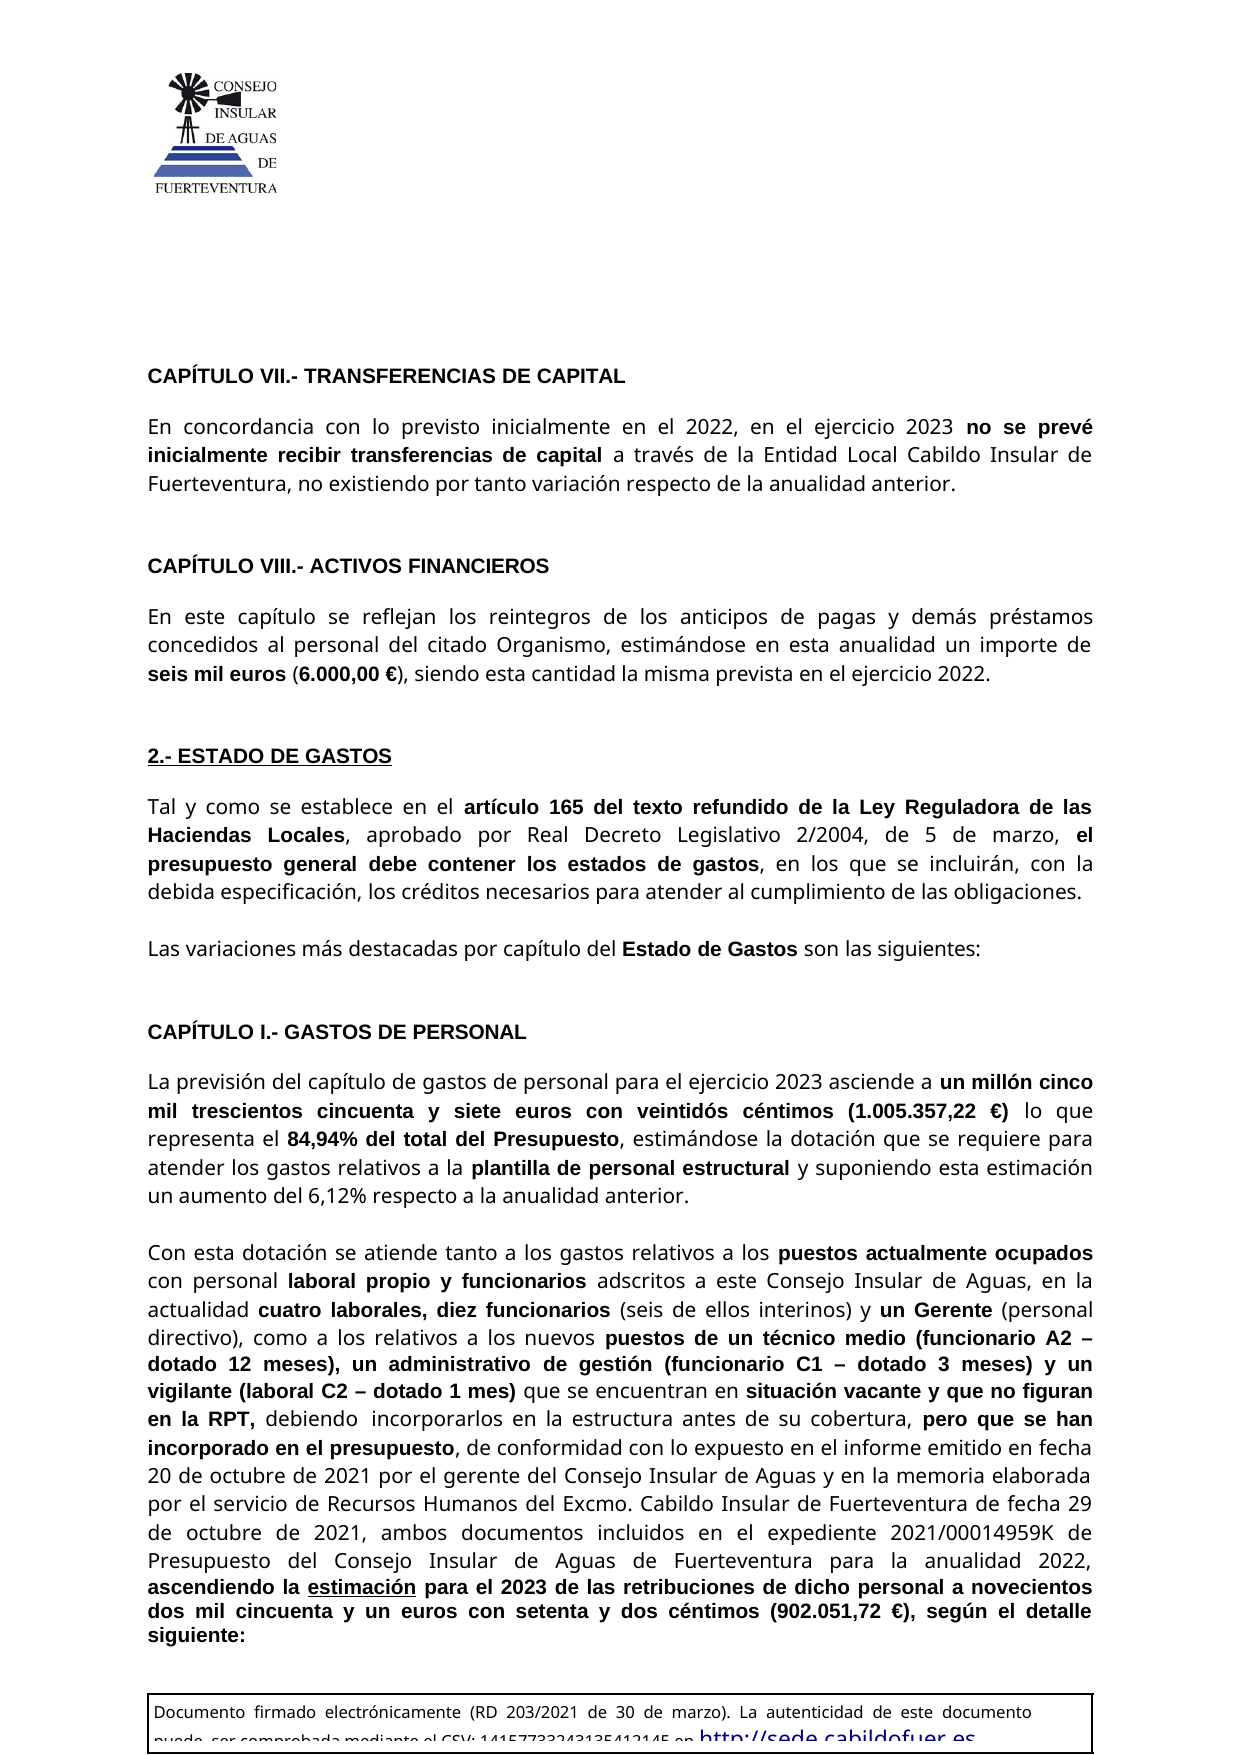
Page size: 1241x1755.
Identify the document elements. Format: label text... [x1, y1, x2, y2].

text Con esta dotación se atiende tanto a los gastos relativos a los puestos actualmente ocupados con personal laboral propio y funcionarios adscritos a este Consejo Insular de Aguas, en la actualidad cuatro laborales, diez funcionarios (seis de ellos interinos) y un Gerente (personal directivo), como a los relativos a los nuevos puestos de un técnico medio (funcionario A2 – dotado 12 meses), un administrativo de gestión (funcionario C1 – dotado 3 meses) y un vigilante (laboral C2 – dotado 1 mes) que se encuentran en situación vacante y que no figuran en la RPT, debiendo incorporarlos en la estructura antes de su cobertura, pero que se han incorporado en el presupuesto, de conformidad con lo expuesto en el informe emitido en fecha 20 de octubre de 2021 por el gerente del Consejo Insular de Aguas y en la memoria elaborada por el servicio de Recursos Humanos del Excmo. Cabildo Insular de Fuerteventura de fecha 29 de octubre de 2021, ambos documentos incluidos en el expediente 2021/00014959K de Presupuesto del Consejo Insular de Aguas de Fuerteventura para la anualidad 2022, ascendiendo la estimación para el 2023 de las retribuciones de dicho personal a novecientos dos mil cincuenta y un euros con setenta y dos céntimos (902.051,72 €), según el detalle siguiente: [147, 1238, 1093, 1647]
text Las variaciones más destacadas por capítulo del Estado de Gastos son las siguientes: [147, 934, 1108, 963]
subtitle CAPÍTULO VIII.- ACTIVOS FINANCIEROS [147, 554, 1108, 578]
subtitle CAPÍTULO VII.- TRANSFERENCIAS DE CAPITAL [147, 364, 1108, 388]
text Tal y como se establece en el artículo 165 del texto refundido de la Ley Reguladora de las Haciendas Locales, aprobado por Real Decreto Legislativo 2/2004, de 5 de marzo, el presupuesto general debe contener los estados de gastos, en los que se incluirán, con la debida especificación, los créditos necesarios para atender al cumplimiento de las obligaciones. [147, 792, 1093, 906]
text En este capítulo se reflejan los reintegros de los anticipos de pagas y demás préstamos concedidos al personal del citado Organismo, estimándose en esta anualidad un importe de seis mil euros (6.000,00 €), siendo esta cantidad la misma prevista en el ejercicio 2022. [147, 602, 1093, 687]
text En concordancia con lo previsto inicialmente en el 2022, en el ejercicio 2023 no se prevé inicialmente recibir transferencias de capital a través de la Entidad Local Cabildo Insular de Fuerteventura, no existiendo por tanto variación respecto de la anualidad anterior. [147, 412, 1093, 497]
subtitle CAPÍTULO I.- GASTOS DE PERSONAL [147, 1019, 1108, 1043]
subtitle 2.- ESTADO DE GASTOS [147, 744, 1108, 768]
text La previsión del capítulo de gastos de personal para el ejercicio 2023 asciende a un millón cinco mil trescientos cincuenta y siete euros con veintidós céntimos (1.005.357,22 €) lo que representa el 84,94% del total del Presupuesto, estimándose la dotación que se requiere para atender los gastos relativos a la plantilla de personal estructural y suponiendo esta estimación un aumento del 6,12% respecto a la anualidad anterior. [147, 1067, 1093, 1209]
